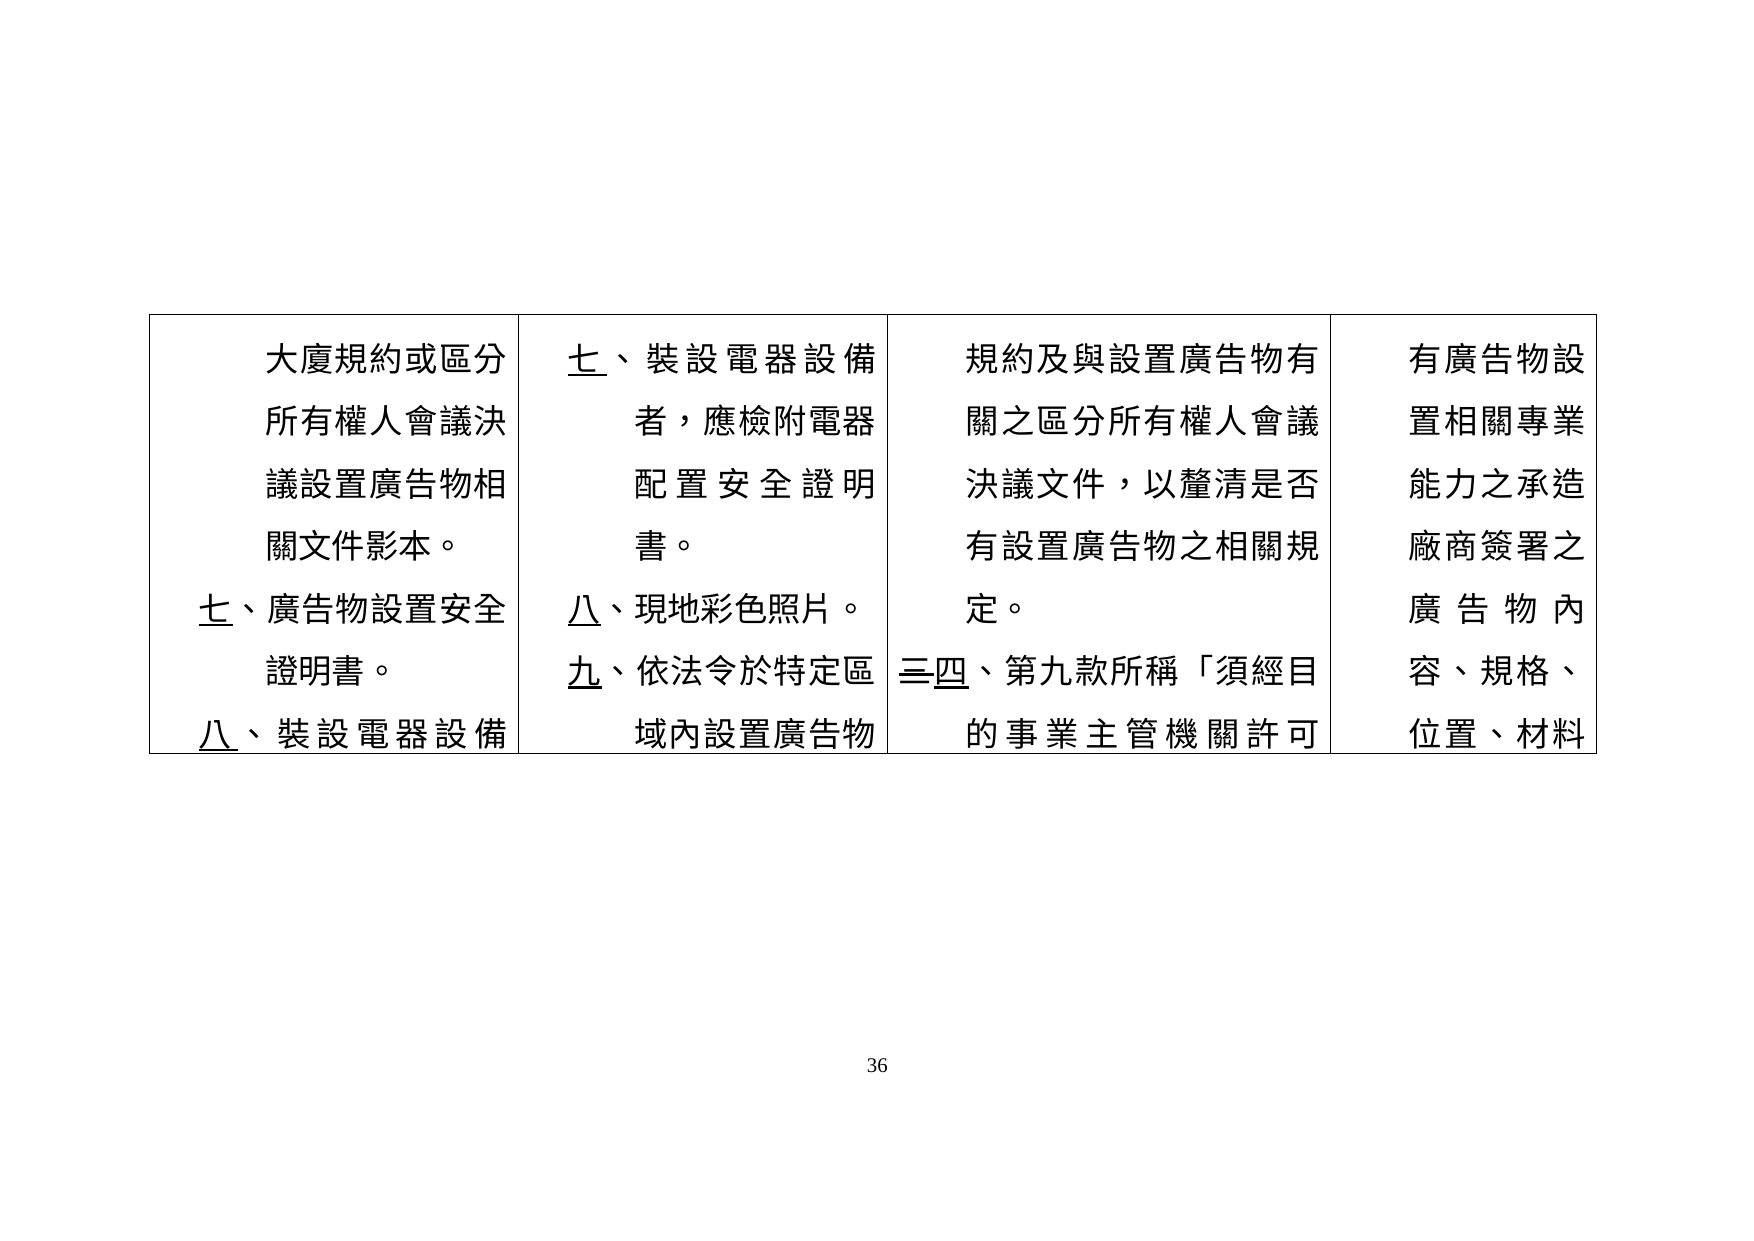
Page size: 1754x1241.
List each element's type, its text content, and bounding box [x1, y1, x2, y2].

table_cell 大廈規約或區分所有權人會議決議設置廣告物相關文件影本。 七、廣告物設置安全證明書。 八、裝設電器設備 [150, 315, 518, 752]
table_cell 明定廣告物申請審查許可應備文件。 廣告物應符合廣告物設置相關法令規定，始得設置，有關廣告物設置之相關法令，除本規則之規定外，亦包含本自治條例、招牌廣告及樹立廣告管理辦法、都市計畫、建築技術規則等規定，為使申請人於申請廣告物設置許可時，得自行檢視是否符合廣告物設置相關法令之要求，爰於第二款明定應檢附法令檢討表，俾利申請人遵循。 二三、第五款係按公寓大廈管理條例第八條第一項規定︰「公寓大廈周圍上下、外牆面、樓頂平臺及不屬專有部分之防空避難設備，其變更構造、顏色、設置廣告物、鐵鋁窗或其他類似之行為，除應依法令規定辦理外，該公寓大廈規約另有規定或區分所有權人會議已有決議，經向直轄市、縣（市）主管機關完成報備有案者，應受該規約或區分所有權人會議決議之限制。」爰明定設置處所之公寓大廈已依公寓大廈管理條例規定完成規約或區分所有權人會議決議之報備者，應檢附規約及與設置廣告物有關之區分所有權人會議決議文件，以釐清是否有設置廣告物之相關規定。 三四、第九款所稱「須經目的事業主管機關許可者」，係指依都市計畫、文化資產保存維護、大眾交通運輸、航空區域、總統府及總統官邸周邊等規定(如:臺北市土地使用分區管制自治條例(以下簡稱土管自治條例)第八十六條、文化資產保存法第四十二條第一項第四款等規定)，於法令規範之特定區域內設置廣告物須經相關目的事業主管機關許可。 四五、第十款所稱「廣告物之內容依法應取得目的事業主管機關核准者」，係指如:藥事法第六十六條第一項、入出國及移民法第五十六條第四項及農藥管理法第三十六條第二項等相關管制規定，特別規定廣告物內容於刊登前須經相關目的事業主管機關核准。 五六、為確保廣告物設置之安全性、專業性與品質，強化廣告物承造廠商從事廣告物設置相關業務之專業背景，爰於第十一款明定申請人應檢附足資證明廣告物承造廠商具專業能力之證明文件，本款所稱之證明文件，例示如下：廠商所聘僱或合作之技術人員具備建築、結構、電氣、吊掛作業或廣告裝設相關技術士證照或依法登記開業之建築師、土木技師及結構技師證照、；參加職業訓練機構或公會舉辦之廣告物安全設置教育訓練或技術講習之結業證書；，或廠商曾獲主管機關核發廣告物設置許可、承攬公共工程之實績資料等。又查商業團體法第十二條規定：「同一區域內，依公司法或商業登記法取得登記證照之公營或民營商業之公司、行號，均應於開業後一個月內，加入該地區商業同業公會為會員；其兼營二業以上商業者，除其他法律另有規定外，至少應選擇一業加入該業商業同業公會為會員。」廣告物承造廠商原則上均應申請加入相關廣告物商業同業公會，且廣告物相關商業同業公會為提升會員專業能力，均定期舉辦會員教育訓練，以提升會員專業能力，承造廠商如得檢附相關商業同業公會會員證，亦足證明其具備廣告物設置之專業能力，爰明定得以廣告物相關商業同業公會會員證明文件作為得具體證明其具備廣告物設置專業能力之文件，以簡化行政程序，兼顧審查效率與專業認定之實質要求。 六七、第二項明定廣告物經核發給設置許可函後始得施作，並應依核准圖說設置完成後請領廣告物許可證。 [888, 315, 1330, 752]
table_cell 七、裝設電器設備者，應檢附電器配置安全證明書。 八、現地彩色照片。 九、依法令於特定區域內設置廣告物 [519, 315, 887, 752]
table_cell 有廣告物設置相關專業能力之承造廠商簽署之廣告物內容、規格、位置、材料 [1331, 315, 1596, 752]
